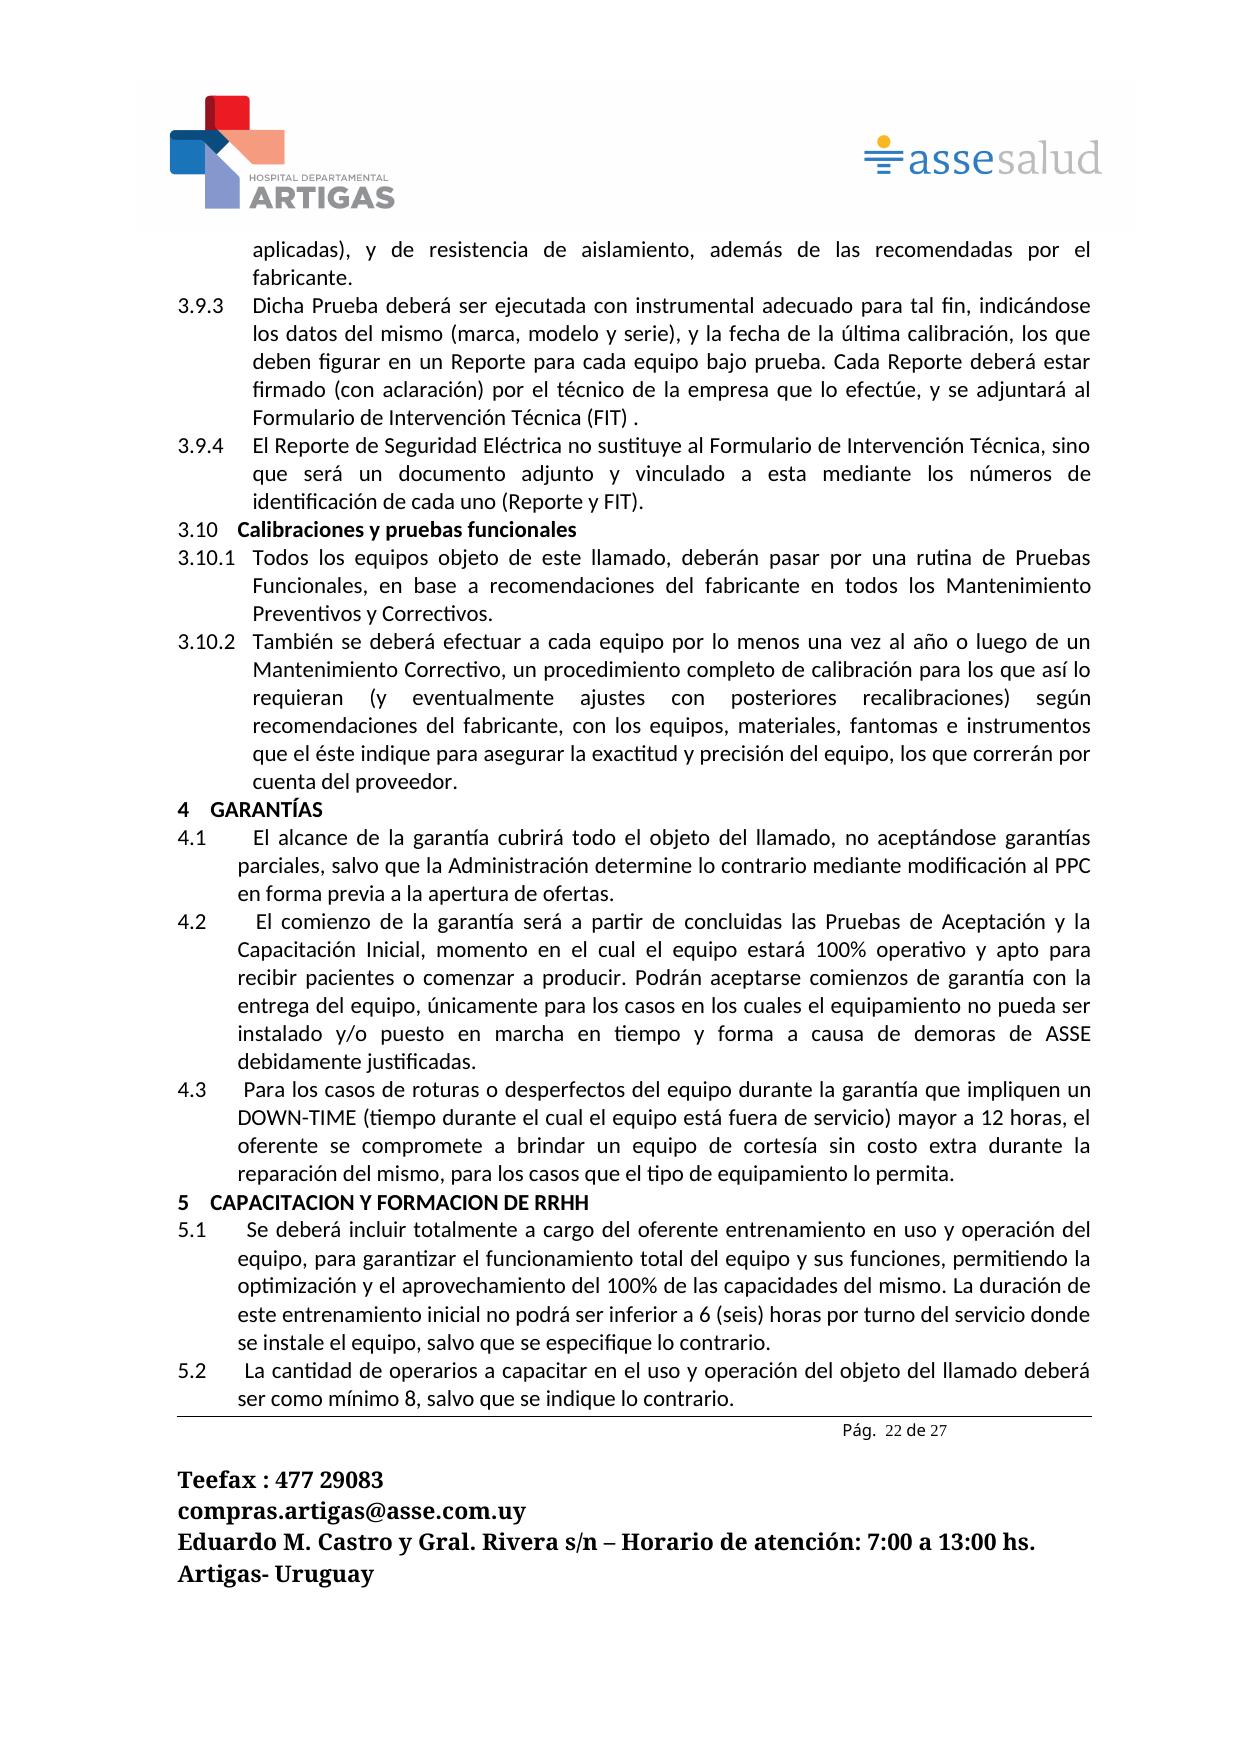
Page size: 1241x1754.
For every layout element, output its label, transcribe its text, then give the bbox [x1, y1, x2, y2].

list Calibraciones y pruebas funcionales [177, 515, 1092, 543]
picture [134, 75, 1135, 234]
list Dicha Prueba deberá ser ejecutada con instrumental adecuado para tal fin, indicándose los datos del mismo (marca, modelo y serie), y la fecha de la última calibración, los que deben figurar en un Reporte para cada equipo bajo prueba. Cada Reporte deberá estar firmado (con aclaración) por el técnico de la empresa que lo efectúe, y se adjuntará al Formulario de Intervención Técnica (FIT) . [177, 291, 1092, 431]
list También se deberá efectuar a cada equipo por lo menos una vez al año o luego de un Mantenimiento Correctivo, un procedimiento completo de calibración para los que así lo requieran (y eventualmente ajustes con posteriores recalibraciones) según recomendaciones del fabricante, con los equipos, materiales, fantomas e instrumentos que el éste indique para asegurar la exactitud y precisión del equipo, los que correrán por cuenta del proveedor. [177, 627, 1092, 795]
list El alcance de la garantía cubrirá todo el objeto del llamado, no aceptándose garantías parciales, salvo que la Administración determine lo contrario mediante modificación al PPC en forma previa a la apertura de ofertas. [177, 823, 1092, 907]
list El Reporte de Seguridad Eléctrica no sustituye al Formulario de Intervención Técnica, sino que será un documento adjunto y vinculado a esta mediante los números de identificación de cada uno (Reporte y FIT). [177, 431, 1092, 515]
list aplicadas), y de resistencia de aislamiento, además de las recomendadas por el fabricante. [177, 235, 1092, 291]
list Se deberá incluir totalmente a cargo del oferente entrenamiento en uso y operación del equipo, para garantizar el funcionamiento total del equipo y sus funciones, permitiendo la optimización y el aprovechamiento del 100% de las capacidades del mismo. La duración de este entrenamiento inicial no podrá ser inferior a 6 (seis) horas por turno del servicio donde se instale el equipo, salvo que se especifique lo contrario. [177, 1216, 1092, 1356]
list CAPACITACION Y FORMACION DE RRHH [177, 1188, 1092, 1216]
list Todos los equipos objeto de este llamado, deberán pasar por una rutina de Pruebas Funcionales, en base a recomendaciones del fabricante en todos los Mantenimiento Preventivos y Correctivos. [177, 543, 1092, 627]
list GARANTÍAS [177, 795, 1092, 823]
list El comienzo de la garantía será a partir de concluidas las Pruebas de Aceptación y la Capacitación Inicial, momento en el cual el equipo estará 100% operativo y apto para recibir pacientes o comenzar a producir. Podrán aceptarse comienzos de garantía con la entrega del equipo, únicamente para los casos en los cuales el equipamiento no pueda ser instalado y/o puesto en marcha en tiempo y forma a causa de demoras de ASSE debidamente justificadas. [177, 907, 1092, 1076]
list La cantidad de operarios a capacitar en el uso y operación del objeto del llamado deberá ser como mínimo 8, salvo que se indique lo contrario. [177, 1356, 1092, 1412]
list Para los casos de roturas o desperfectos del equipo durante la garantía que impliquen un DOWN-TIME (tiempo durante el cual el equipo está fuera de servicio) mayor a 12 horas, el oferente se compromete a brindar un equipo de cortesía sin costo extra durante la reparación del mismo, para los casos que el tipo de equipamiento lo permita. [177, 1076, 1092, 1188]
